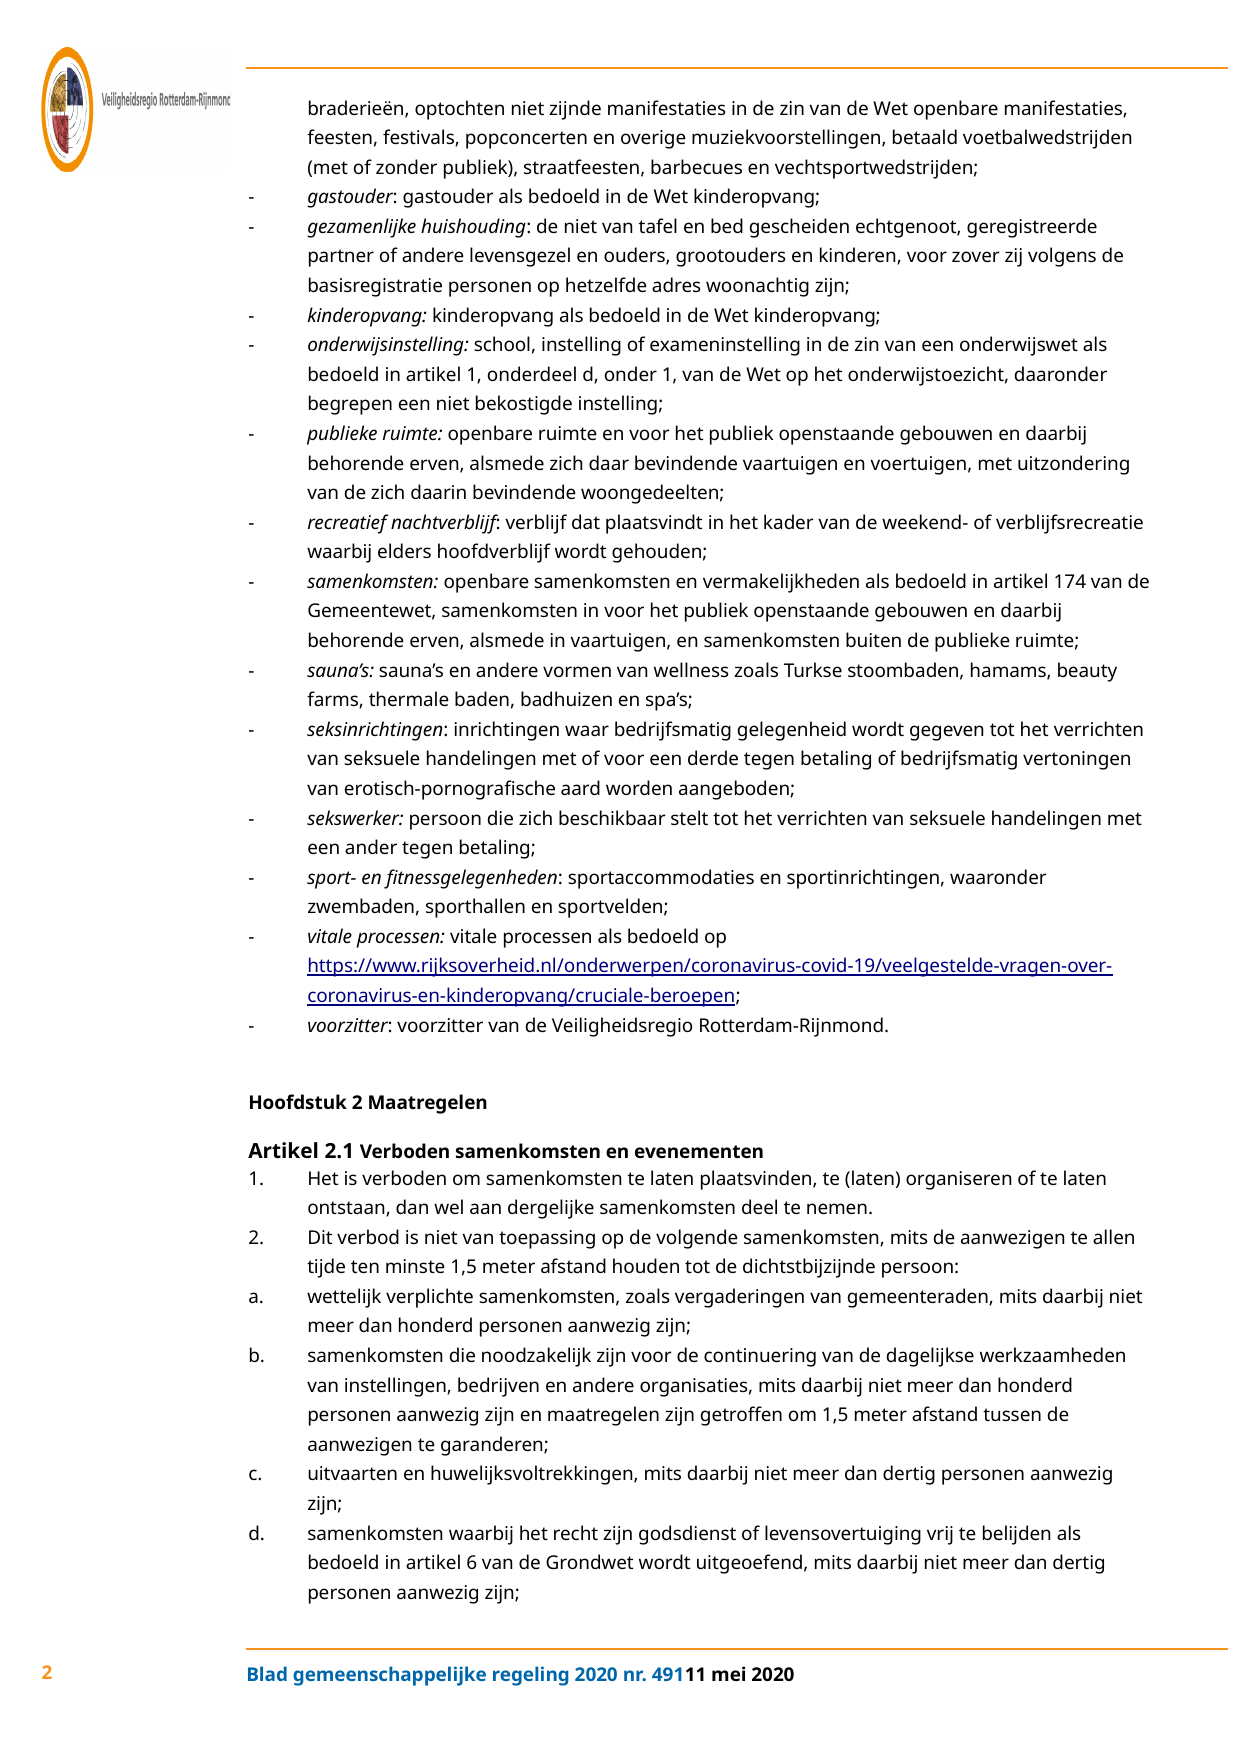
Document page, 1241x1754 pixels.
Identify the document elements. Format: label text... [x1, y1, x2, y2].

list samenkomsten die noodzakelijk zijn voor de continuering van de dagelijkse werkzaamheden van instellingen, bedrijven en andere organisaties, mits daarbij niet meer dan honderd personen aanwezig zijn en maatregelen zijn getroffen om 1,5 meter afstand tussen de aanwezigen te garanderen; [248, 1342, 1152, 1457]
list sauna’s: sauna’s en andere vormen van wellness zoals Turkse stoombaden, hamams, beauty farms, thermale baden, badhuizen en spa’s; [248, 657, 1152, 712]
list gezamenlijke huishouding: de niet van tafel en bed gescheiden echtgenoot, geregistreerde partner of andere levensgezel en ouders, grootouders en kinderen, voor zover zij volgens de basisregistratie personen op hetzelfde adres woonachtig zijn; [248, 213, 1152, 298]
list sport- en fitnessgelegenheden: sportaccommodaties en sportinrichtingen, waaronder zwembaden, sporthallen en sportvelden; [248, 864, 1152, 919]
list braderieën, optochten niet zijnde manifestaties in de zin van de Wet openbare manifestaties, feesten, festivals, popconcerten en overige muziekvoorstellingen, betaald voetbalwedstrijden (met of zonder publiek), straatfeesten, barbecues en vechtsportwedstrijden; [248, 95, 1152, 180]
list Dit verbod is niet van toepassing op de volgende samenkomsten, mits de aanwezigen te allen tijde ten minste 1,5 meter afstand houden tot de dichtstbijzijnde persoon: [248, 1224, 1152, 1279]
list recreatief nachtverblijf: verblijf dat plaatsvindt in het kader van de weekend- of verblijfsrecreatie waarbij elders hoofdverblijf wordt gehouden; [248, 509, 1152, 564]
text Hoofdstuk 2 Maatregelen [248, 1087, 1152, 1116]
list uitvaarten en huwelijksvoltrekkingen, mits daarbij niet meer dan dertig personen aanwezig zijn; [248, 1461, 1152, 1516]
text Artikel 2.1 Verboden samenkomsten en evenementen [248, 1136, 1152, 1165]
list publieke ruimte: openbare ruimte en voor het publiek openstaande gebouwen en daarbij behorende erven, alsmede zich daar bevindende vaartuigen en voertuigen, met uitzondering van de zich daarin bevindende woongedeelten; [248, 420, 1152, 505]
list onderwijsinstelling: school, instelling of exameninstelling in de zin van een onderwijswet als bedoeld in artikel 1, onderdeel d, onder 1, van de Wet op het onderwijstoezicht, daaronder begrepen een niet bekostigde instelling; [248, 331, 1152, 416]
list seksinrichtingen: inrichtingen waar bedrijfsmatig gelegenheid wordt gegeven tot het verrichten van seksuele handelingen met of voor een derde tegen betaling of bedrijfsmatig vertoningen van erotisch-pornografische aard worden aangeboden; [248, 716, 1152, 801]
list kinderopvang: kinderopvang als bedoeld in de Wet kinderopvang; [248, 302, 1152, 328]
picture [41, 47, 231, 172]
list vitale processen: vitale processen als bedoeld op https://www.rijksoverheid.nl/onderwerpen/coronavirus-covid-19/veelgestelde-vragen-over-coronavirus-en-kinderopvang/cruciale-beroepen; [248, 923, 1152, 1008]
list samenkomsten: openbare samenkomsten en vermakelijkheden als bedoeld in artikel 174 van de Gemeentewet, samenkomsten in voor het publiek openstaande gebouwen en daarbij behorende erven, alsmede in vaartuigen, en samenkomsten buiten de publieke ruimte; [248, 568, 1152, 653]
list voorzitter: voorzitter van de Veiligheidsregio Rotterdam-Rijnmond. [248, 1012, 1152, 1038]
list sekswerker: persoon die zich beschikbaar stelt tot het verrichten van seksuele handelingen met een ander tegen betaling; [248, 805, 1152, 860]
list gastouder: gastouder als bedoeld in de Wet kinderopvang; [248, 183, 1152, 209]
list Het is verboden om samenkomsten te laten plaatsvinden, te (laten) organiseren of te laten ontstaan, dan wel aan dergelijke samenkomsten deel te nemen. [248, 1165, 1152, 1220]
list samenkomsten waarbij het recht zijn godsdienst of levensovertuiging vrij te belijden als bedoeld in artikel 6 van de Grondwet wordt uitgeoefend, mits daarbij niet meer dan dertig personen aanwezig zijn; [248, 1520, 1152, 1605]
list wettelijk verplichte samenkomsten, zoals vergaderingen van gemeenteraden, mits daarbij niet meer dan honderd personen aanwezig zijn; [248, 1283, 1152, 1338]
